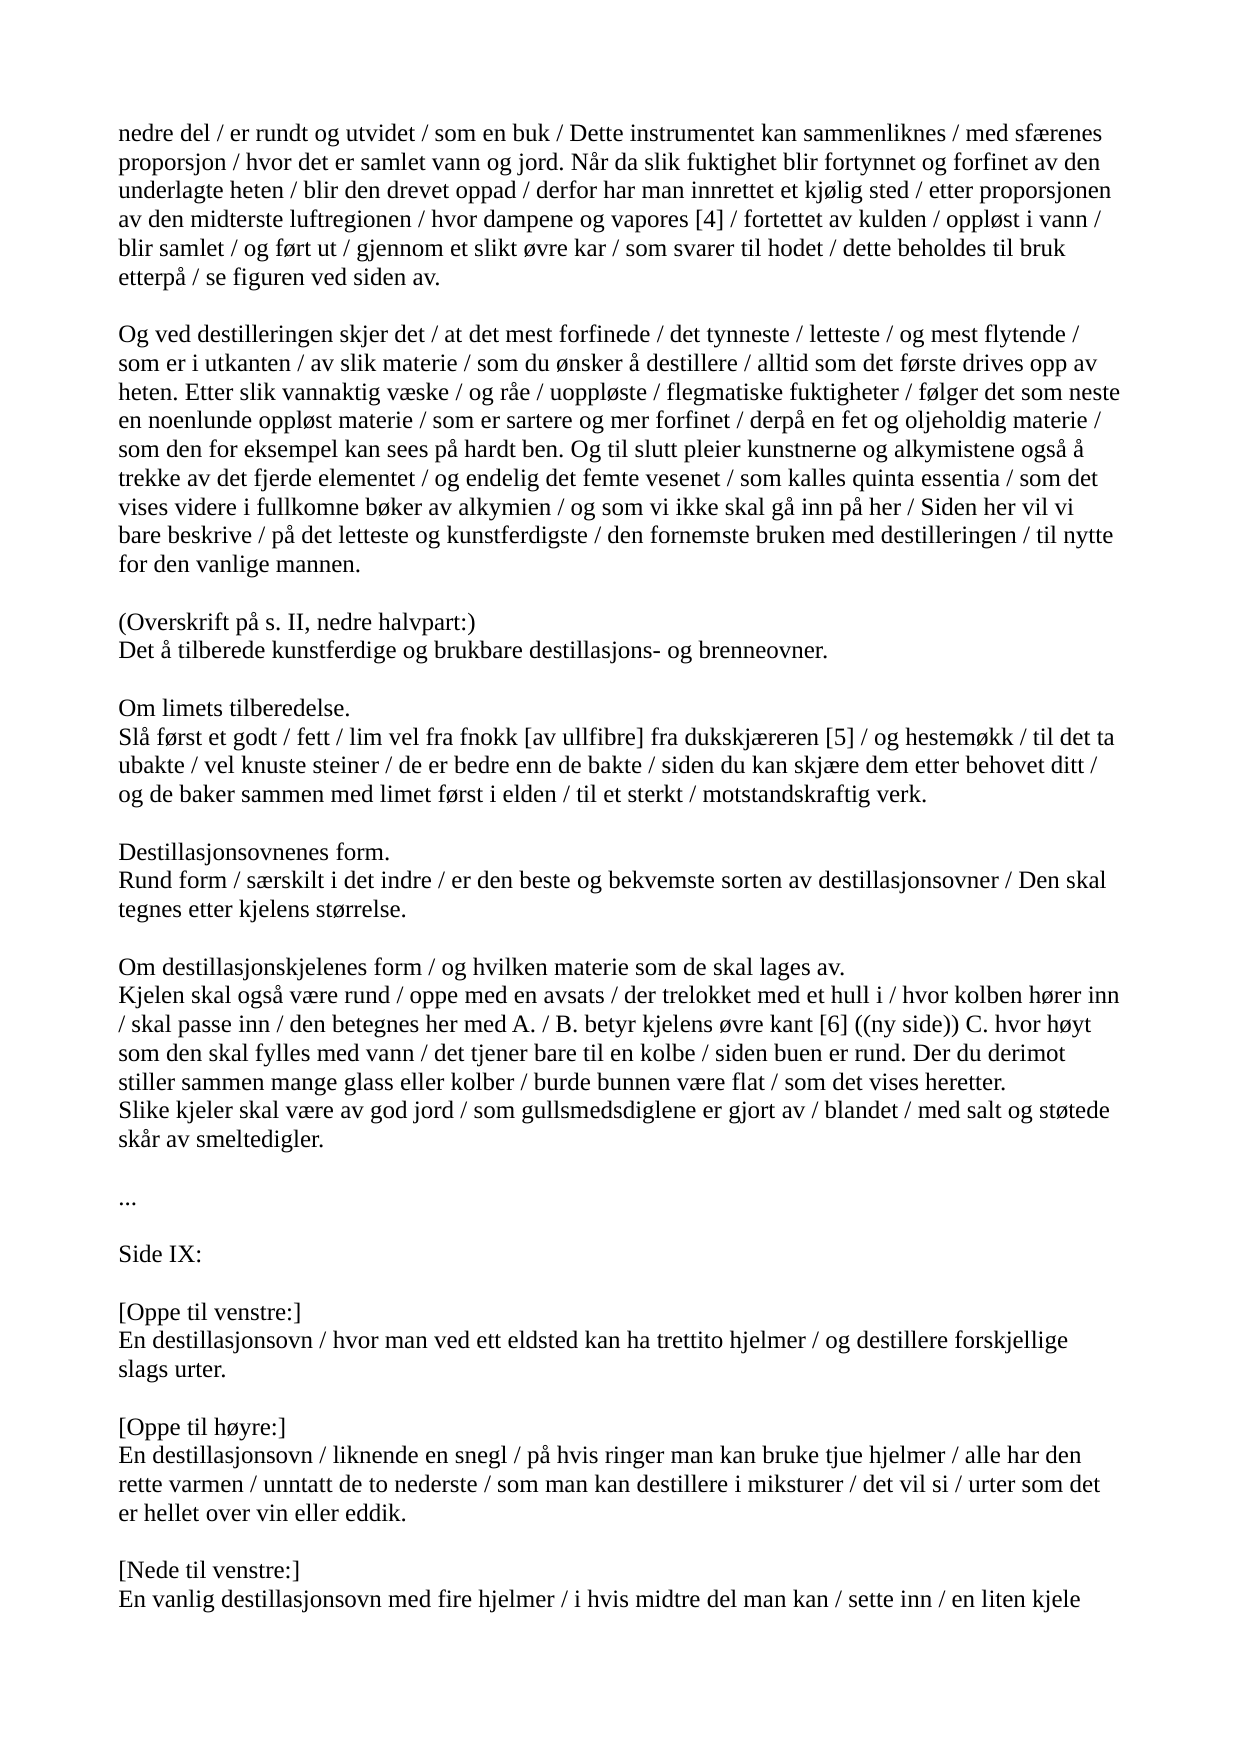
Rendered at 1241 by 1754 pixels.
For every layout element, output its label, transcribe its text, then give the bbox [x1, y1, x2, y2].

text Det å tilberede kunstferdige og brukbare destillasjons- og brenneovner. [118, 636, 1122, 664]
text [Oppe til høyre:] [118, 1412, 1122, 1441]
text nedre del / er rundt og utvidet / som en buk / Dette instrumentet kan sammenliknes / med sfærenes proporsjon / hvor det er samlet vann og jord. Når da slik fuktighet blir fortynnet og forfinet av den underlagte heten / blir den drevet oppad / derfor har man innrettet et kjølig sted / etter proporsjonen av den midterste luftregionen / hvor dampene og vapores [4] / fortettet av kulden / oppløst i vann / blir samlet / og ført ut / gjennom et slikt øvre kar / som svarer til hodet / dette beholdes til bruk etterpå / se figuren ved siden av. [118, 118, 1122, 291]
text Om destillasjonskjelenes form / og hvilken materie som de skal lages av. [118, 952, 1122, 981]
text En destillasjonsovn / liknende en snegl / på hvis ringer man kan bruke tjue hjelmer / alle har den rette varmen / unntatt de to nederste / som man kan destillere i miksturer / det vil si / urter som det er hellet over vin eller eddik. [118, 1441, 1122, 1527]
text Om limets tilberedelse. [118, 693, 1122, 722]
text ... [118, 1182, 1122, 1211]
text Slike kjeler skal være av god jord / som gullsmedsdiglene er gjort av / blandet / med salt og støtede skår av smeltedigler. [118, 1096, 1122, 1153]
text Og ved destilleringen skjer det / at det mest forfinede / det tynneste / letteste / og mest flytende / som er i utkanten / av slik materie / som du ønsker å destillere / alltid som det første drives opp av heten. Etter slik vannaktig væske / og råe / uoppløste / flegmatiske fuktigheter / følger det som neste en noenlunde oppløst materie / som er sartere og mer forfinet / derpå en fet og oljeholdig materie / som den for eksempel kan sees på hardt ben. Og til slutt pleier kunstnerne og alkymistene også å trekke av det fjerde elementet / og endelig det femte vesenet / som kalles quinta essentia / som det vises videre i fullkomne bøker av alkymien / og som vi ikke skal gå inn på her / Siden her vil vi bare beskrive / på det letteste og kunstferdigste / den fornemste bruken med destilleringen / til nytte for den vanlige mannen. [118, 319, 1122, 578]
text Side IX: [118, 1239, 1122, 1268]
text Rund form / særskilt i det indre / er den beste og bekvemste sorten av destillasjonsovner / Den skal tegnes etter kjelens størrelse. [118, 866, 1122, 923]
text (Overskrift på s. II, nedre halvpart:) [118, 607, 1122, 636]
text Destillasjonsovnenes form. [118, 837, 1122, 866]
text Kjelen skal også være rund / oppe med en avsats / der trelokket med et hull i / hvor kolben hører inn / skal passe inn / den betegnes her med A. / B. betyr kjelens øvre kant [6] ((ny side)) C. hvor høyt som den skal fylles med vann / det tjener bare til en kolbe / siden buen er rund. Der du derimot stiller sammen mange glass eller kolber / burde bunnen være flat / som det vises heretter. [118, 981, 1122, 1096]
text En destillasjonsovn / hvor man ved ett eldsted kan ha trettito hjelmer / og destillere forskjellige slags urter. [118, 1326, 1122, 1383]
text Slå først et godt / fett / lim vel fra fnokk [av ullfibre] fra dukskjæreren [5] / og hestemøkk / til det ta ubakte / vel knuste steiner / de er bedre enn de bakte / siden du kan skjære dem etter behovet ditt / og de baker sammen med limet først i elden / til et sterkt / motstandskraftig verk. [118, 722, 1122, 808]
text En vanlig destillasjonsovn med fire hjelmer / i hvis midtre del man kan / sette inn / en liten kjele [118, 1584, 1122, 1613]
text [Nede til venstre:] [118, 1556, 1122, 1584]
text [Oppe til venstre:] [118, 1297, 1122, 1326]
